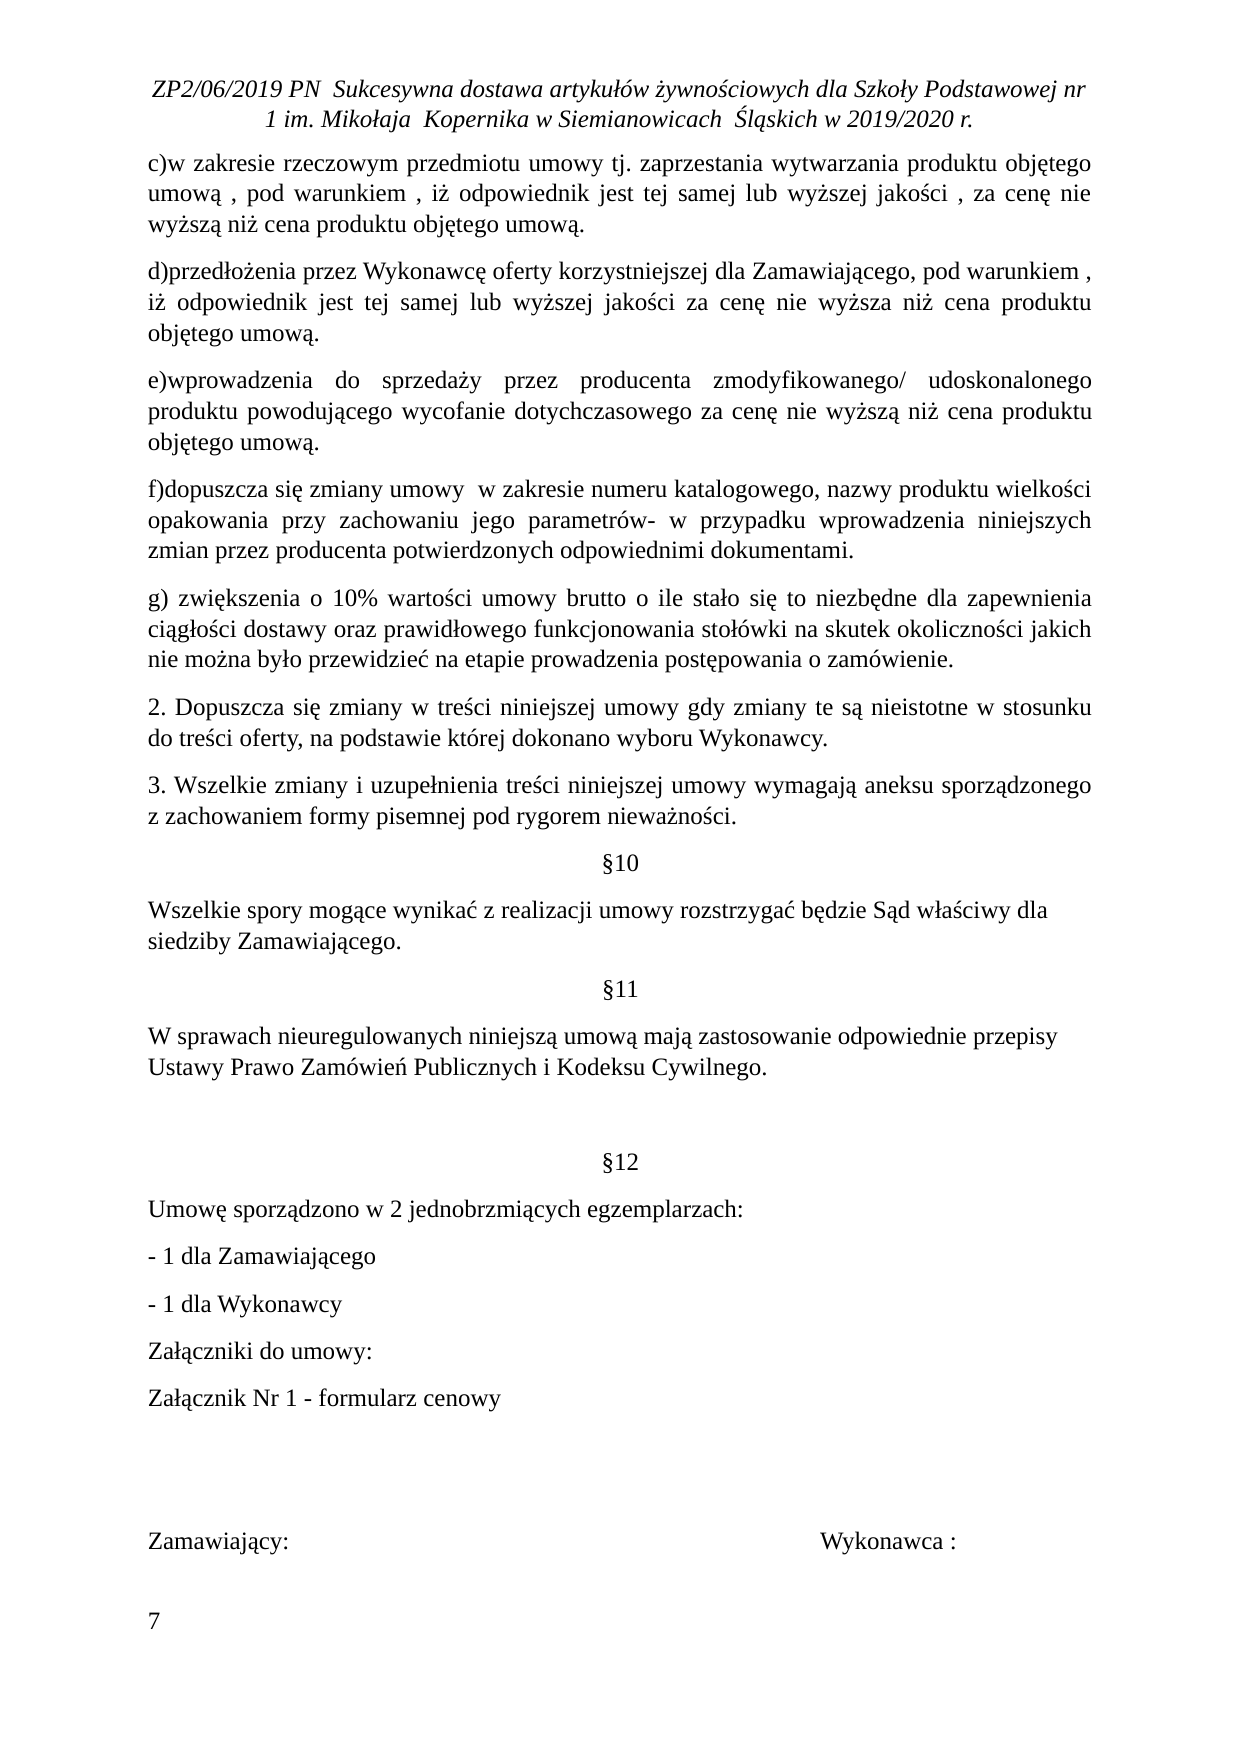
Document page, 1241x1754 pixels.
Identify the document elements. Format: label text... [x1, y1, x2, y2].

text W sprawach nieuregulowanych niniejszą umową mają zastosowanie odpowiednie przepisy Ustawy Prawo Zamówień Publicznych i Kodeksu Cywilnego. [148, 1021, 1093, 1081]
text Załączniki do umowy: [148, 1336, 1093, 1365]
text g) zwiększenia o 10% wartości umowy brutto o ile stało się to niezbędne dla zapewnienia ciągłości dostawy oraz prawidłowego funkcjonowania stołówki na skutek okoliczności jakich nie można było przewidzieć na etapie prowadzenia postępowania o zamówienie. [148, 583, 1093, 673]
text §10 [148, 848, 1093, 877]
text Umowę sporządzono w 2 jednobrzmiących egzemplarzach: [148, 1194, 1093, 1223]
text §12 [148, 1147, 1093, 1175]
text d)przedłożenia przez Wykonawcę oferty korzystniejszej dla Zamawiającego, pod warunkiem , iż odpowiednik jest tej samej lub wyższej jakości za cenę nie wyższa niż cena produktu objętego umową. [148, 256, 1093, 347]
text Wszelkie spory mogące wynikać z realizacji umowy rozstrzygać będzie Sąd właściwy dla siedziby Zamawiającego. [148, 896, 1093, 955]
text - 1 dla Zamawiającego [148, 1241, 1093, 1270]
text Załącznik Nr 1 - formularz cenowy [148, 1383, 1093, 1412]
text 3. Wszelkie zmiany i uzupełnienia treści niniejszej umowy wymagają aneksu sporządzonego z zachowaniem formy pisemnej pod rygorem nieważności. [148, 770, 1093, 829]
text e)wprowadzenia do sprzedaży przez producenta zmodyfikowanego/ udoskonalonego produktu powodującego wycofanie dotychczasowego za cenę nie wyższą niż cena produktu objętego umową. [148, 365, 1093, 456]
text c)w zakresie rzeczowym przedmiotu umowy tj. zaprzestania wytwarzania produktu objętego umową , pod warunkiem , iż odpowiednik jest tej samej lub wyższej jakości , za cenę nie wyższą niż cena produktu objętego umową. [148, 148, 1093, 238]
text 2. Dopuszcza się zmiany w treści niniejszej umowy gdy zmiany te są nieistotne w stosunku do treści oferty, na podstawie której dokonano wyboru Wykonawcy. [148, 692, 1093, 751]
text f)dopuszcza się zmiany umowy w zakresie numeru katalogowego, nazwy produktu wielkości opakowania przy zachowaniu jego parametrów- w przypadku wprowadzenia niniejszych zmian przez producenta potwierdzonych odpowiednimi dokumentami. [148, 474, 1093, 564]
text - 1 dla Wykonawcy [148, 1289, 1093, 1317]
text §11 [148, 974, 1093, 1002]
text Zamawiający: Wykonawca : [148, 1526, 1093, 1554]
